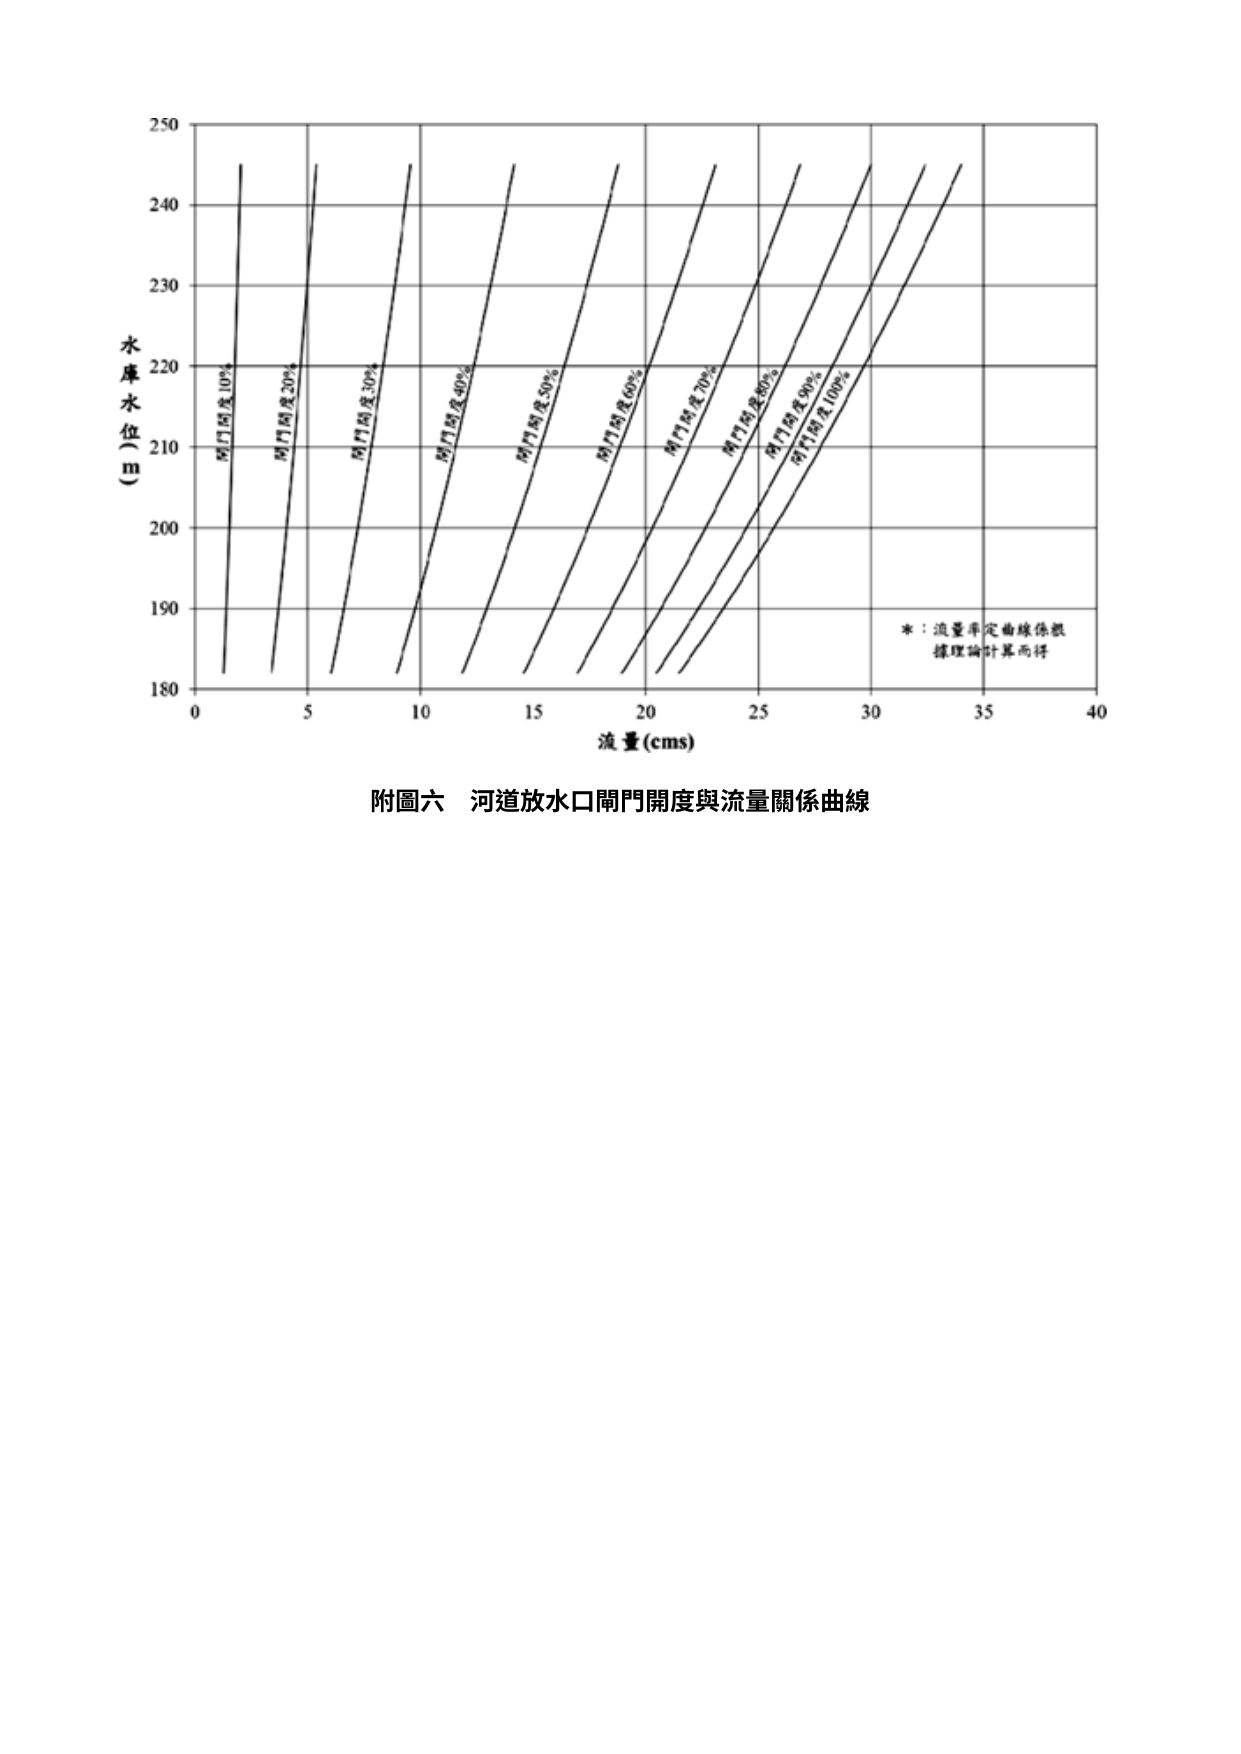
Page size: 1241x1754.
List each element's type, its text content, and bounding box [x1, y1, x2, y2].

text 附圖六 河道放水口閘門開度與流量關係曲線 [118, 781, 1122, 817]
